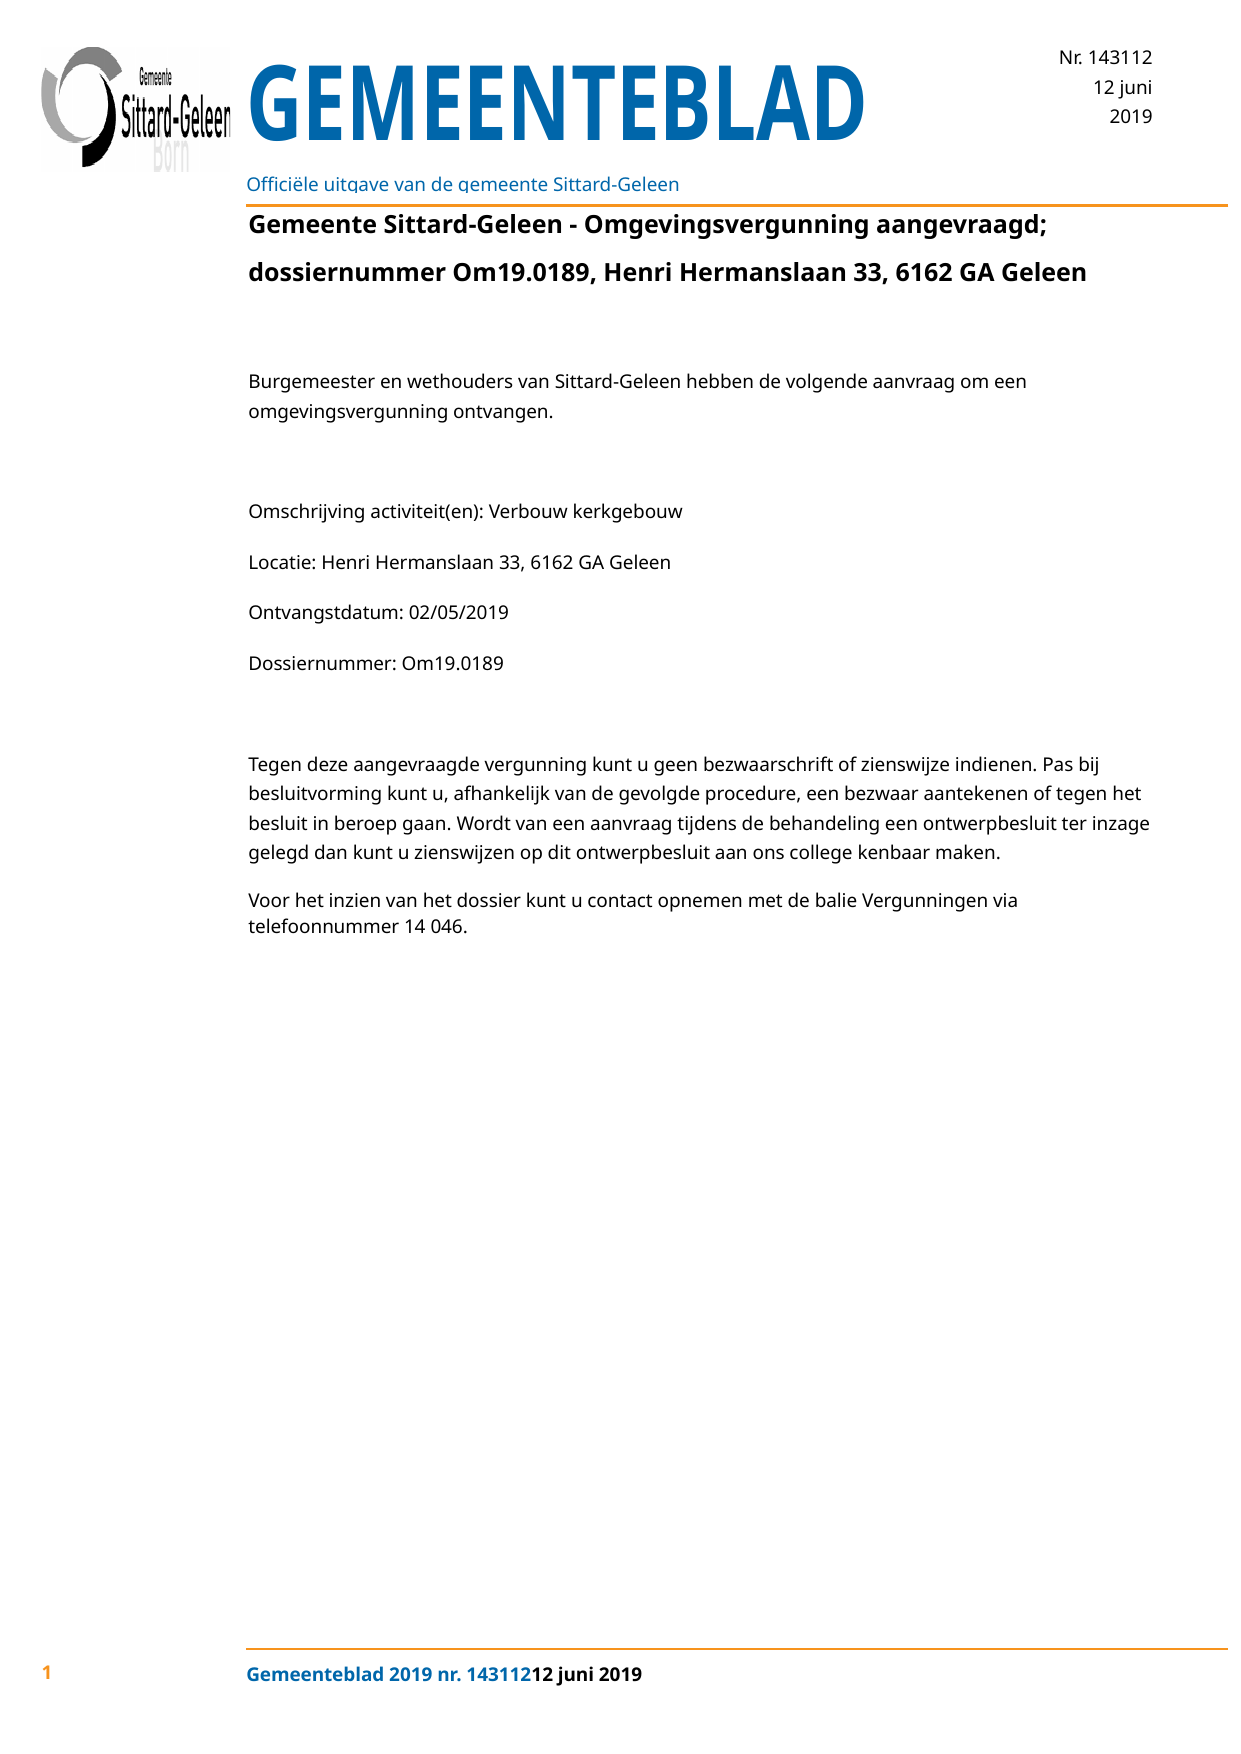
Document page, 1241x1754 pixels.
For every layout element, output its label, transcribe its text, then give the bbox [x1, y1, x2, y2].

text Gemeente Sittard-Geleen - Omgevingsvergunning aangevraagd; dossiernummer Om19.0189, Henri Hermanslaan 33, 6162 GA Geleen [248, 207, 1152, 288]
picture [41, 47, 231, 172]
text Ontvangstdatum: 02/05/2019 [248, 599, 1152, 625]
text Tegen deze aangevraagde vergunning kunt u geen bezwaarschrift of zienswijze indienen. Pas bij besluitvorming kunt u, afhankelijk van de gevolgde procedure, een bezwaar aantekenen of tegen het besluit in beroep gaan. Wordt van een aanvraag tijdens de behandeling een ontwerpbesluit ter inzage gelegd dan kunt u zienswijzen op dit ontwerpbesluit aan ons college kenbaar maken. [248, 751, 1152, 865]
text Voor het inzien van het dossier kunt u contact opnemen met de balie Vergunningen via telefoonnummer 14 046. [248, 887, 1152, 939]
text Locatie: Henri Hermanslaan 33, 6162 GA Geleen [248, 549, 1152, 575]
text Dossiernummer: Om19.0189 [248, 650, 1152, 676]
text Omschrijving activiteit(en): Verbouw kerkgebouw [248, 499, 1152, 524]
text Burgemeester en wethouders van Sittard-Geleen hebben de volgende aanvraag om een omgevingsvergunning ontvangen. [248, 368, 1152, 424]
